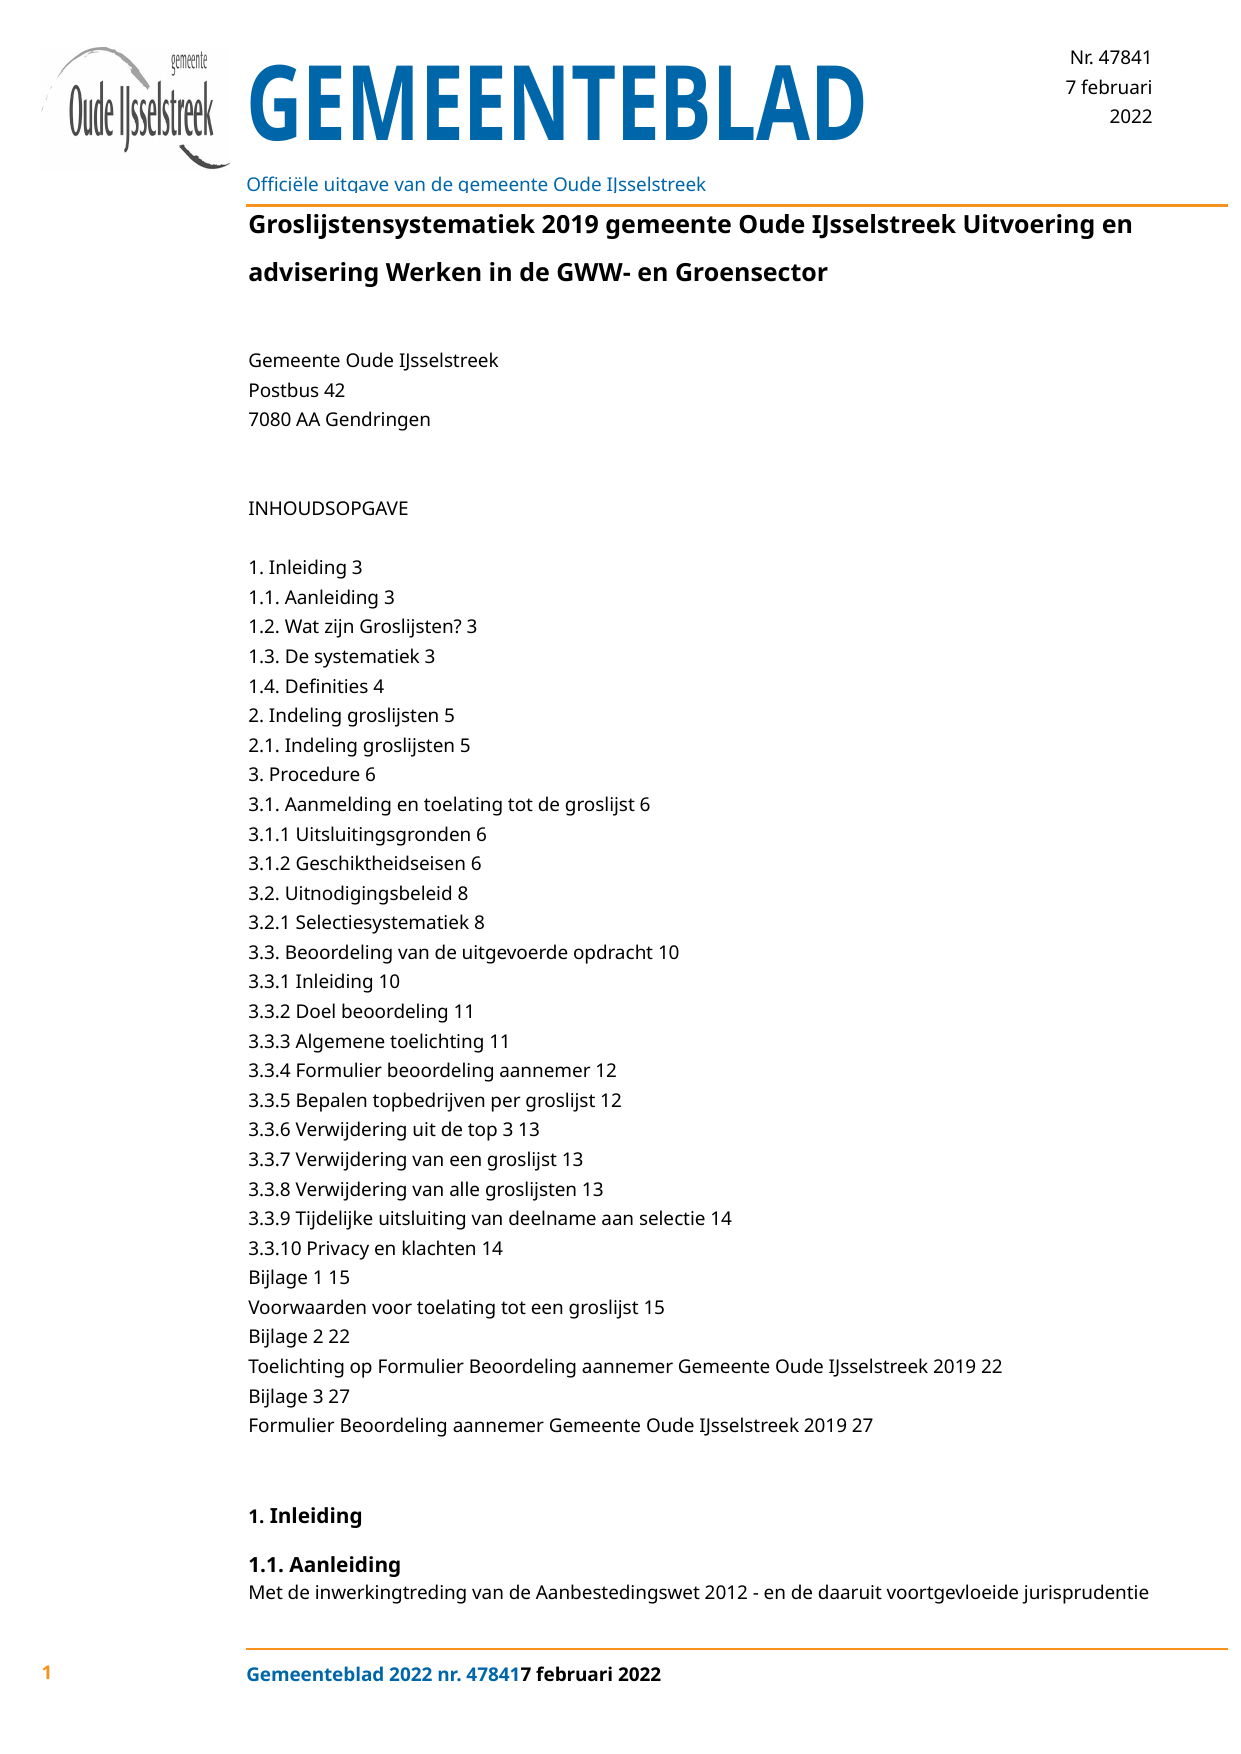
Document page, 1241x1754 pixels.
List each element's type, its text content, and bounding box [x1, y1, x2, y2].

text 1.4. Definities 4 [248, 673, 1152, 699]
text 3.3.3 Algemene toelichting 11 [248, 1028, 1152, 1054]
text 1.1. Aanleiding [248, 1551, 1152, 1579]
text 3.3.8 Verwijdering van alle groslijsten 13 [248, 1176, 1152, 1202]
text 3.2. Uitnodigingsbeleid 8 [248, 880, 1152, 906]
text 3.3.2 Doel beoordeling 11 [248, 998, 1152, 1024]
text 2. Indeling groslijsten 5 [248, 702, 1152, 728]
text 3.3.4 Formulier beoordeling aannemer 12 [248, 1057, 1152, 1083]
text 2.1. Indeling groslijsten 5 [248, 732, 1152, 758]
text 1.3. De systematiek 3 [248, 643, 1152, 669]
text Bijlage 1 15 [248, 1264, 1152, 1290]
text Bijlage 2 22 [248, 1324, 1152, 1349]
text INHOUDSOPGAVE [248, 495, 1152, 521]
text 3.1.1 Uitsluitingsgronden 6 [248, 821, 1152, 847]
text Formulier Beoordeling aannemer Gemeente Oude IJsselstreek 2019 27 [248, 1412, 1152, 1438]
text 3.3. Beoordeling van de uitgevoerde opdracht 10 [248, 939, 1152, 965]
picture [41, 47, 231, 172]
text 3.1.2 Geschiktheidseisen 6 [248, 850, 1152, 876]
text Postbus 42 [248, 377, 1152, 403]
text 3.3.1 Inleiding 10 [248, 969, 1152, 994]
text 3. Procedure 6 [248, 762, 1152, 787]
text 1. Inleiding [248, 1501, 1152, 1530]
text 3.3.9 Tijdelijke uitsluiting van deelname aan selectie 14 [248, 1205, 1152, 1231]
text 1.1. Aanleiding 3 [248, 584, 1152, 610]
text Met de inwerkingtreding van de Aanbestedingswet 2012 - en de daaruit voortgevloeide jurisprudentie [248, 1579, 1152, 1605]
text 1.2. Wat zijn Groslijsten? 3 [248, 614, 1152, 639]
text 3.3.7 Verwijdering van een groslijst 13 [248, 1146, 1152, 1172]
text 3.2.1 Selectiesystematiek 8 [248, 909, 1152, 935]
text 1. Inleiding 3 [248, 554, 1152, 580]
text Toelichting op Formulier Beoordeling aannemer Gemeente Oude IJsselstreek 2019 22 [248, 1353, 1152, 1379]
text 3.3.10 Privacy en klachten 14 [248, 1235, 1152, 1261]
text Gemeente Oude IJsselstreek [248, 347, 1152, 373]
text 3.3.6 Verwijdering uit de top 3 13 [248, 1117, 1152, 1142]
text Voorwaarden voor toelating tot een groslijst 15 [248, 1294, 1152, 1320]
text 7080 AA Gendringen [248, 407, 1152, 432]
text 3.3.5 Bepalen topbedrijven per groslijst 12 [248, 1087, 1152, 1113]
text Bijlage 3 27 [248, 1383, 1152, 1409]
text Groslijstensystematiek 2019 gemeente Oude IJsselstreek Uitvoering en advisering Werken in de GWW- en Groensector [248, 207, 1152, 288]
text 3.1. Aanmelding en toelating tot de groslijst 6 [248, 791, 1152, 817]
